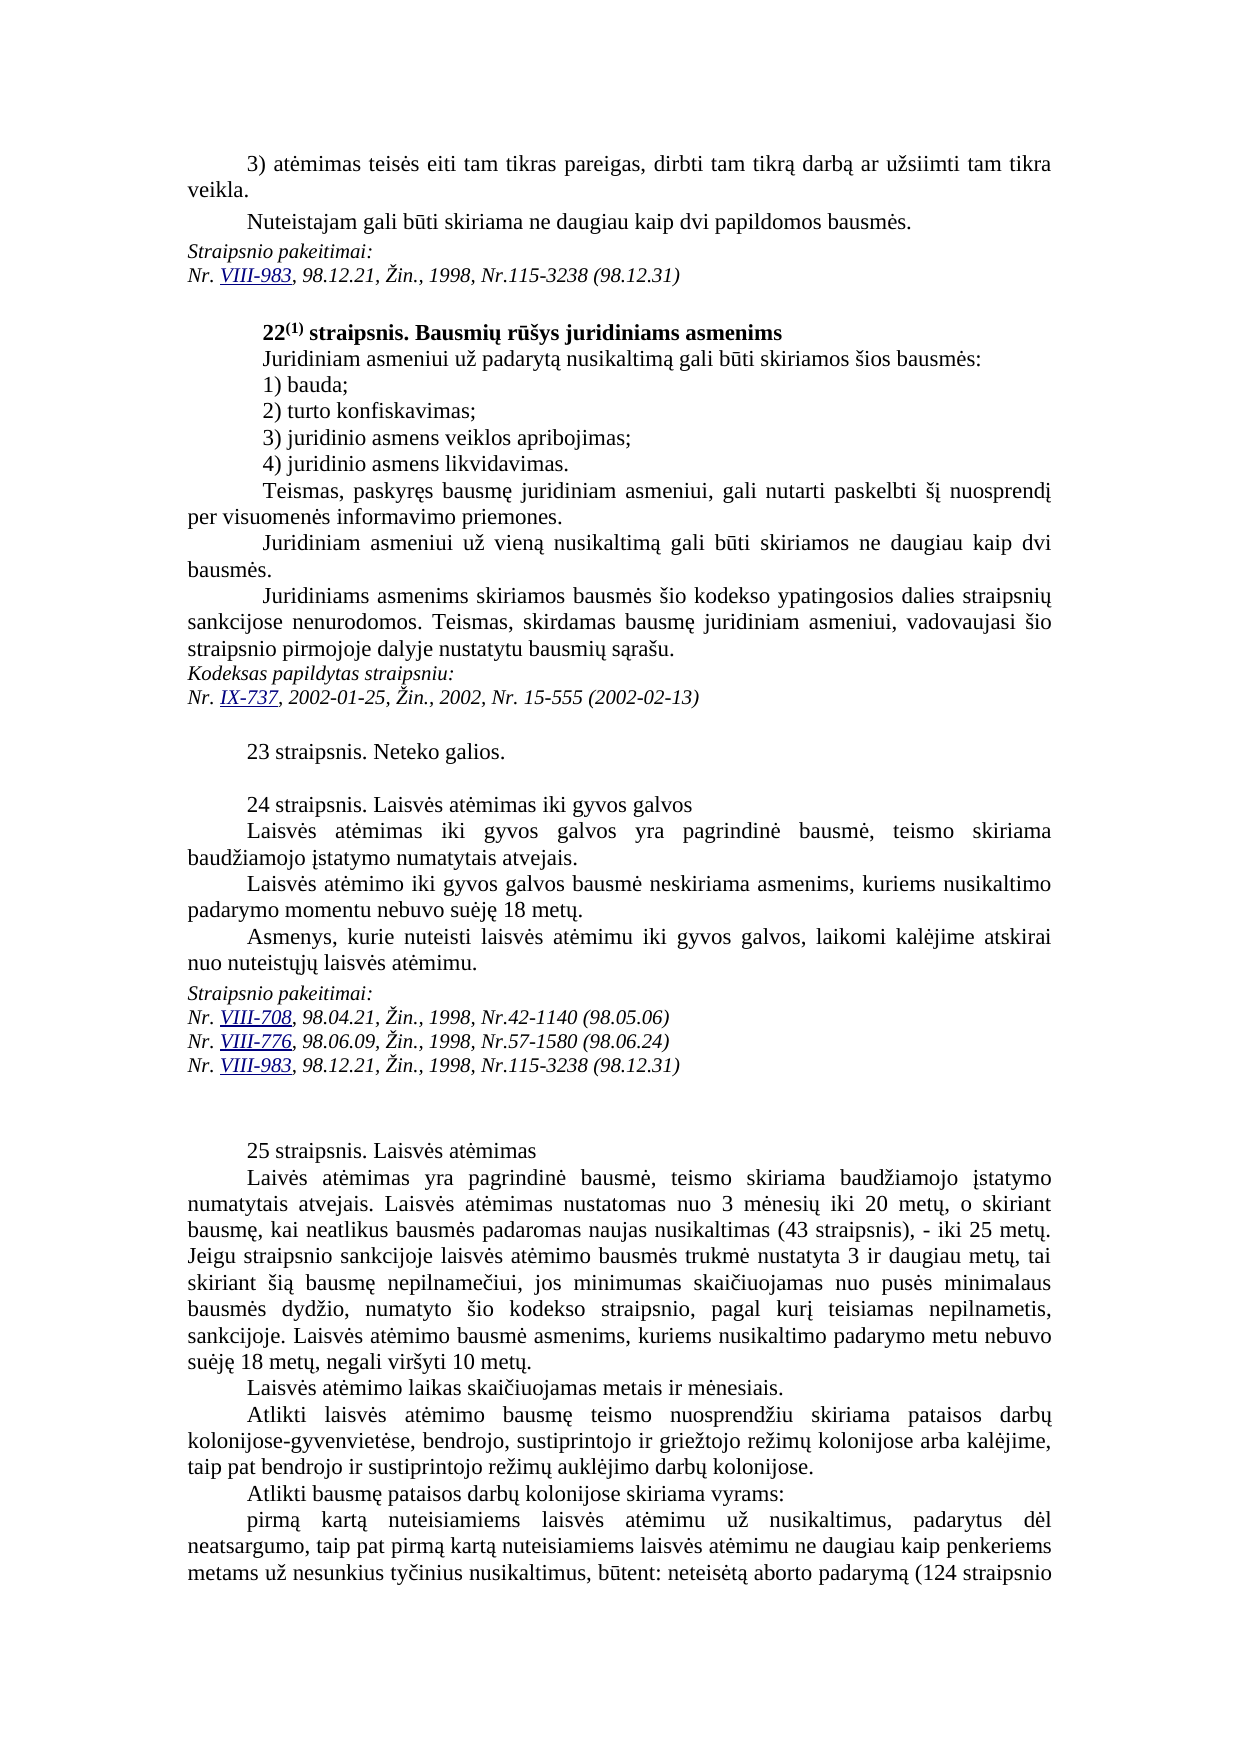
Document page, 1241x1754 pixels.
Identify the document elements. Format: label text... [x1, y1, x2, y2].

text 23 straipsnis. Neteko galios. [206, 738, 1053, 765]
text Juridiniams asmenims skiriamos bausmės šio kodekso ypatingosios dalies straipsnių sankcijose nenurodomos. Teismas, skirdamas bausmę juridiniam asmeniui, vadovaujasi šio straipsnio pirmojoje dalyje nustatytu bausmių sąrašu. [187, 582, 1053, 661]
text Atlikti bausmę pataisos darbų kolonijose skiriama vyrams: [187, 1480, 1053, 1506]
text Atlikti laisvės atėmimo bausmę teismo nuosprendžiu skiriama pataisos darbų kolonijose-gyvenvietėse, bendrojo, sustiprintojo ir griežtojo režimų kolonijose arba kalėjime, taip pat bendrojo ir sustiprintojo režimų auklėjimo darbų kolonijose. [187, 1401, 1053, 1480]
text Juridiniam asmeniui už vieną nusikaltimą gali būti skiriamos ne daugiau kaip dvi bausmės. [187, 529, 1053, 582]
text Nr. VIII-708, 98.04.21, Žin., 1998, Nr.42-1140 (98.05.06) [187, 1004, 1053, 1029]
text 4) juridinio asmens likvidavimas. [187, 450, 1053, 477]
text Nr. VIII-983, 98.12.21, Žin., 1998, Nr.115-3238 (98.12.31) [187, 1053, 1053, 1077]
text 25 straipsnis. Laisvės atėmimas [206, 1137, 1053, 1163]
text 1) bauda; [187, 371, 1053, 398]
text 3) juridinio asmens veiklos apribojimas; [187, 424, 1053, 450]
text Nr. VIII-776, 98.06.09, Žin., 1998, Nr.57-1580 (98.06.24) [187, 1029, 1053, 1053]
text Laisvės atėmimo iki gyvos galvos bausmė neskiriama asmenims, kuriems nusikaltimo padarymo momentu nebuvo suėję 18 metų. [187, 870, 1053, 923]
text 24 straipsnis. Laisvės atėmimas iki gyvos galvos [187, 791, 1053, 817]
text 2) turto konfiskavimas; [187, 398, 1053, 424]
text Laisvės atėmimas iki gyvos galvos yra pagrindinė bausmė, teismo skiriama baudžiamojo įstatymo numatytais atvejais. [187, 817, 1053, 870]
text Kodeksas papildytas straipsniu: [187, 661, 1053, 685]
text Juridiniam asmeniui už padarytą nusikaltimą gali būti skiriamos šios bausmės: [187, 345, 1053, 371]
text Straipsnio pakeitimai: [187, 239, 1053, 263]
text Straipsnio pakeitimai: [187, 981, 1053, 1004]
text Nuteistajam gali būti skiriama ne daugiau kaip dvi papildomos bausmės. [187, 208, 1053, 234]
text 22(1) straipsnis. Bausmių rūšys juridiniams asmenims [187, 318, 1053, 345]
text pirmą kartą nuteisiamiems laisvės atėmimu už nusikaltimus, padarytus dėl neatsargumo, taip pat pirmą kartą nuteisiamiems laisvės atėmimu ne daugiau kaip penkeriems metams už nesunkius tyčinius nusikaltimus, būtent: neteisėtą aborto padarymą (124 straipsnio [187, 1506, 1053, 1585]
text Asmenys, kurie nuteisti laisvės atėmimu iki gyvos galvos, laikomi kalėjime atskirai nuo nuteistųjų laisvės atėmimu. [187, 923, 1053, 976]
text 3) atėmimas teisės eiti tam tikras pareigas, dirbti tam tikrą darbą ar užsiimti tam tikra veikla. [187, 150, 1053, 203]
text Nr. VIII-983, 98.12.21, Žin., 1998, Nr.115-3238 (98.12.31) [187, 263, 1053, 287]
text Laivės atėmimas yra pagrindinė bausmė, teismo skiriama baudžiamojo įstatymo numatytais atvejais. Laisvės atėmimas nustatomas nuo 3 mėnesių iki 20 metų, o skiriant bausmę, kai neatlikus bausmės padaromas naujas nusikaltimas (43 straipsnis), - iki 25 metų. Jeigu straipsnio sankcijoje laisvės atėmimo bausmės trukmė nustatyta 3 ir daugiau metų, tai skiriant šią bausmę nepilnamečiui, jos minimumas skaičiuojamas nuo pusės minimalaus bausmės dydžio, numatyto šio kodekso straipsnio, pagal kurį teisiamas nepilnametis, sankcijoje. Laisvės atėmimo bausmė asmenims, kuriems nusikaltimo padarymo metu nebuvo suėję 18 metų, negali viršyti 10 metų. [187, 1163, 1053, 1374]
text Nr. IX-737, 2002-01-25, Žin., 2002, Nr. 15-555 (2002-02-13) [187, 685, 1053, 709]
text Laisvės atėmimo laikas skaičiuojamas metais ir mėnesiais. [187, 1374, 1053, 1401]
text Teismas, paskyręs bausmę juridiniam asmeniui, gali nutarti paskelbti šį nuosprendį per visuomenės informavimo priemones. [187, 477, 1053, 529]
